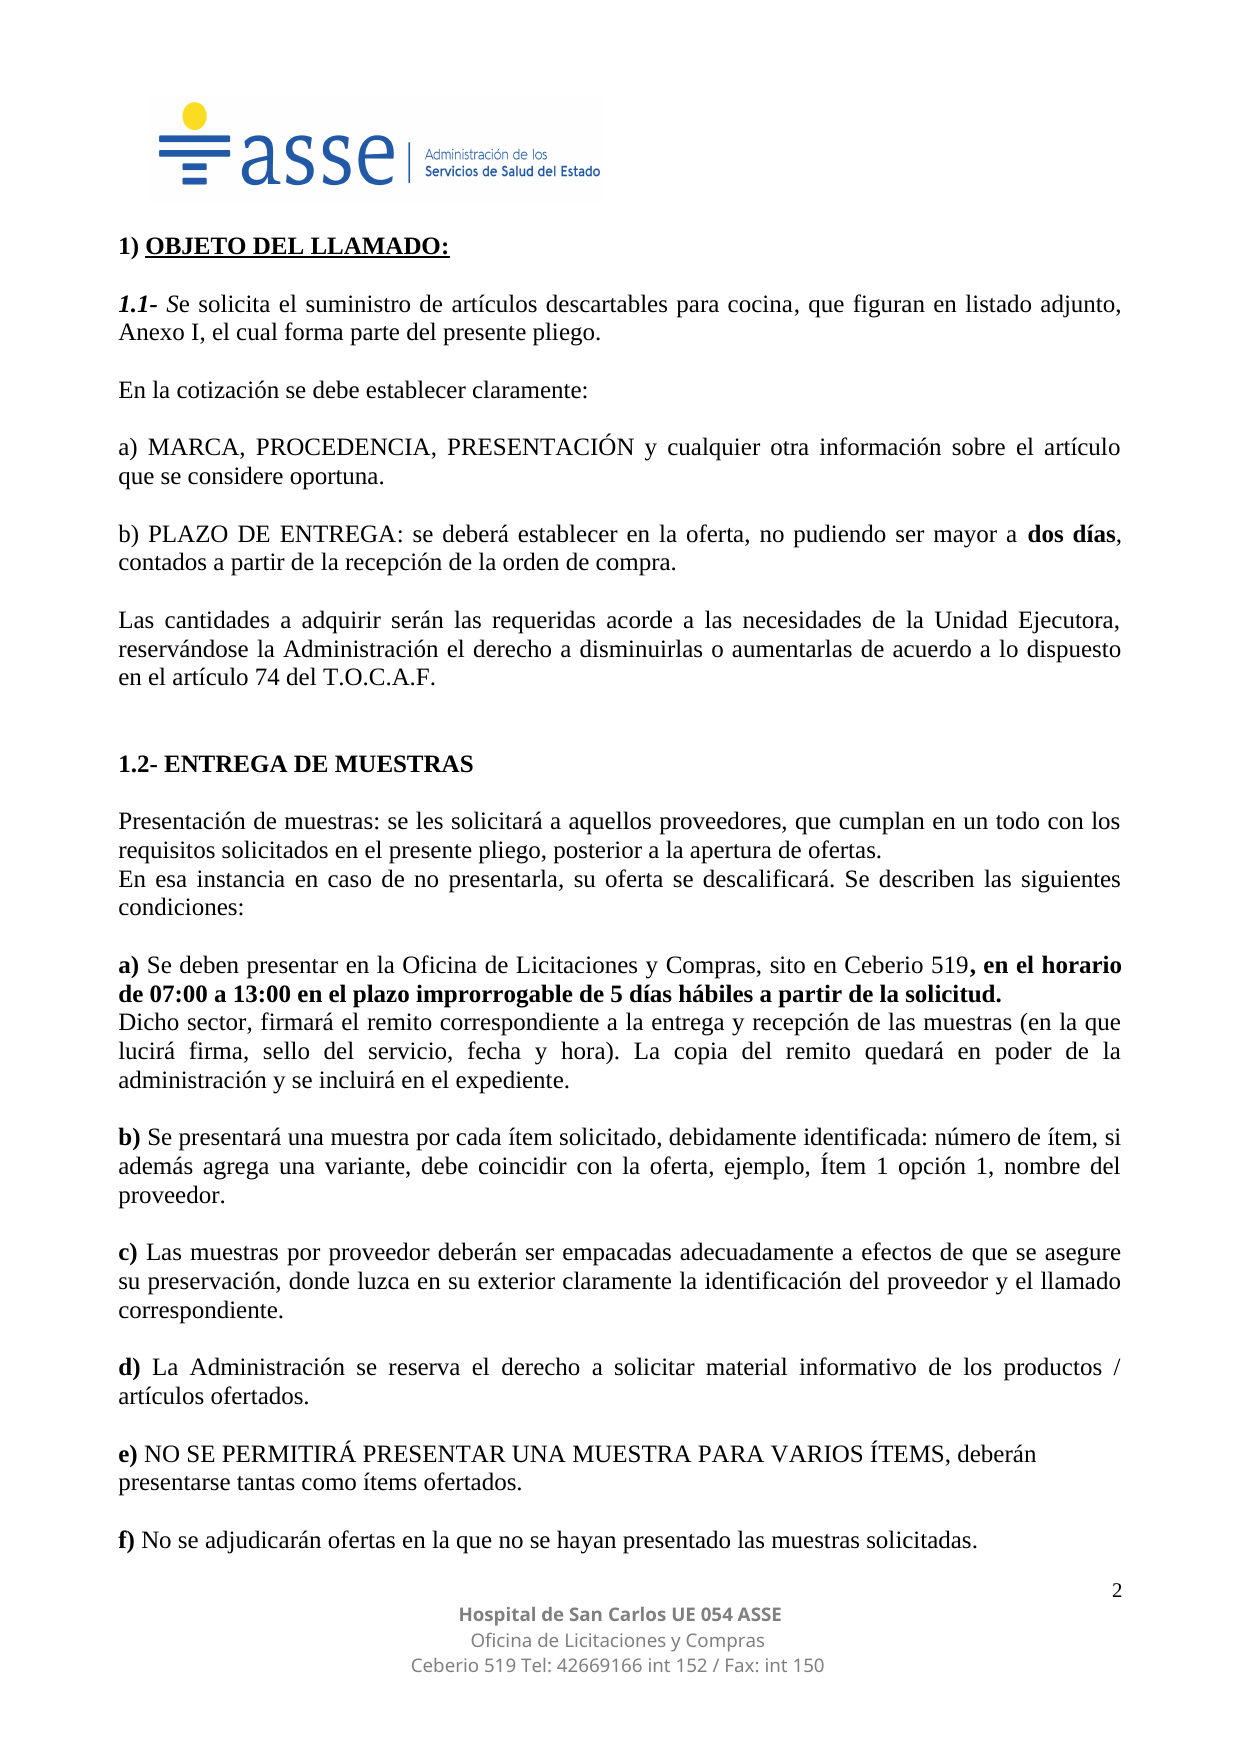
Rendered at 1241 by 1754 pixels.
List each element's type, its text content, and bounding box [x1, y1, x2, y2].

text presentarse tantas como ítems ofertados. [118, 1467, 1122, 1496]
text d) La Administración se reserva el derecho a solicitar material informativo de los productos / artículos ofertados. [118, 1352, 1122, 1410]
text En la cotización se debe establecer claramente: [118, 375, 1122, 404]
text 1.2- ENTREGA DE MUESTRAS [118, 749, 1122, 777]
text Dicho sector, firmará el remito correspondiente a la entrega y recepción de las muestras (en la que lucirá firma, sello del servicio, fecha y hora). La copia del remito quedará en poder de la administración y se incluirá en el expediente. [118, 1007, 1122, 1094]
text c) Las muestras por proveedor deberán ser empacadas adecuadamente a efectos de que se asegure su preservación, donde luzca en su exterior claramente la identificación del proveedor y el llamado correspondiente. [118, 1237, 1122, 1324]
text Las cantidades a adquirir serán las requeridas acorde a las necesidades de la Unidad Ejecutora, reservándose la Administración el derecho a disminuirlas o aumentarlas de acuerdo a lo dispuesto en el artículo 74 del T.O.C.A.F. [118, 605, 1122, 691]
text e) NO SE PERMITIRÁ PRESENTAR UNA MUESTRA PARA VARIOS ÍTEMS, deberán [118, 1439, 1122, 1467]
text a) MARCA, PROCEDENCIA, PRESENTACIÓN y cualquier otra información sobre el artículo que se considere oportuna. [118, 432, 1122, 490]
text 1.1- Se solicita el suministro de artículos descartables para cocina, que figuran en listado adjunto, Anexo I, el cual forma parte del presente pliego. [118, 289, 1122, 346]
text f) No se adjudicarán ofertas en la que no se hayan presentado las muestras solicitadas. [118, 1525, 1122, 1554]
text a) Se deben presentar en la Oficina de Licitaciones y Compras, sito en Ceberio 519, en el horario de 07:00 a 13:00 en el plazo improrrogable de 5 días hábiles a partir de la solicitud. [118, 950, 1122, 1007]
text Presentación de muestras: se les solicitará a aquellos proveedores, que cumplan en un todo con los requisitos solicitados en el presente pliego, posterior a la apertura de ofertas. [118, 806, 1122, 864]
text 1) OBJETO DEL LLAMADO: [118, 231, 1122, 260]
text En esa instancia en caso de no presentarla, su oferta se descalificará. Se describen las siguientes condiciones: [118, 864, 1122, 921]
text b) PLAZO DE ENTREGA: se deberá establecer en la oferta, no pudiendo ser mayor a dos días, contados a partir de la recepción de la orden de compra. [118, 519, 1122, 576]
text b) Se presentará una muestra por cada ítem solicitado, debidamente identificada: número de ítem, si además agrega una variante, debe coincidir con la oferta, ejemplo, Ítem 1 opción 1, nombre del proveedor. [118, 1122, 1122, 1209]
